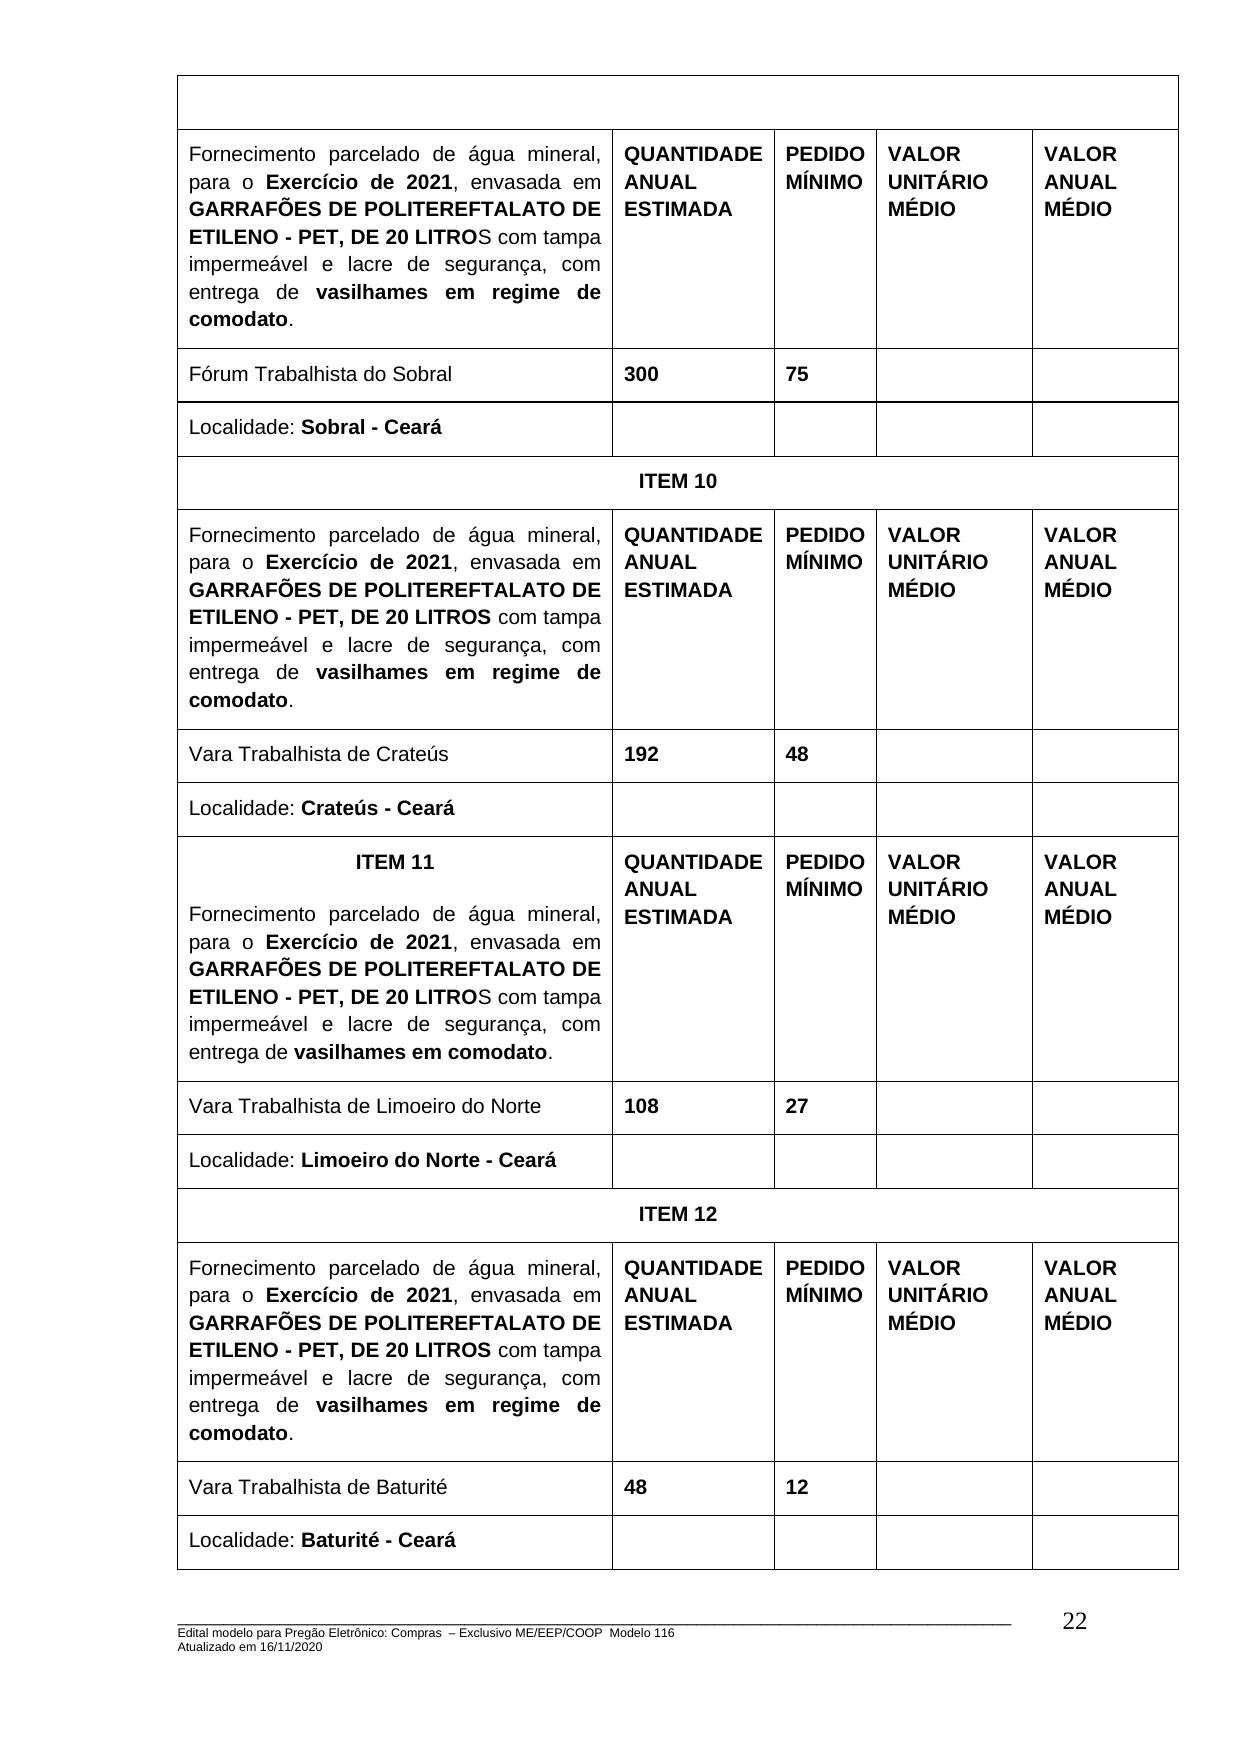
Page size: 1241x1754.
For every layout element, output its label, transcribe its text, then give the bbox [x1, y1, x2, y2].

table_cell Fornecimento parcelado de água mineral, para o Exercício de 2021, envasada em GARRAFÕES DE POLITEREFTALATO DE ETILENO - PET, DE 20 LITROS com tampa impermeável e lacre de segurança, com entrega de vasilhames em regime de comodato. [178, 510, 612, 728]
table_cell 108 [613, 1082, 774, 1134]
table_cell Vara Trabalhista de Baturité [178, 1462, 612, 1515]
table_cell [1033, 1516, 1178, 1569]
table_cell [613, 1516, 774, 1569]
table_cell [877, 1135, 1032, 1188]
table_cell [877, 1516, 1032, 1569]
table_cell [613, 783, 774, 836]
table_cell VALOR UNITÁRIO MÉDIO [877, 837, 1032, 1081]
table_cell [775, 403, 876, 456]
table_cell Localidade: Baturité - Ceará [178, 1516, 612, 1569]
table_cell [877, 403, 1032, 456]
table_cell 192 [613, 730, 774, 782]
table_cell [877, 1462, 1032, 1515]
table_cell [1033, 1135, 1178, 1188]
table_cell [1033, 349, 1178, 401]
table_cell 300 [613, 349, 774, 401]
table_cell [877, 783, 1032, 836]
table_cell VALOR UNITÁRIO MÉDIO [877, 510, 1032, 728]
table_cell [1033, 1462, 1178, 1515]
table_cell 12 [775, 1462, 876, 1515]
table_cell VALOR ANUAL MÉDIO [1033, 1243, 1178, 1461]
table_cell Fornecimento parcelado de água mineral, para o Exercício de 2021, envasada em GARRAFÕES DE POLITEREFTALATO DE ETILENO - PET, DE 20 LITROS com tampa impermeável e lacre de segurança, com entrega de vasilhames em regime de comodato. [178, 1243, 612, 1461]
table_cell [877, 730, 1032, 782]
table_cell PEDIDO MÍNIMO [775, 510, 876, 728]
table_cell Localidade: Sobral - Ceará [178, 403, 612, 456]
table_cell ITEM 10 [178, 457, 1178, 509]
table_cell VALOR ANUAL MÉDIO [1033, 510, 1178, 728]
table_cell Fórum Trabalhista do Sobral [178, 349, 612, 401]
table_cell 27 [775, 1082, 876, 1134]
table_cell ITEM 11 Fornecimento parcelado de água mineral, para o Exercício de 2021, envasada em GARRAFÕES DE POLITEREFTALATO DE ETILENO - PET, DE 20 LITROS com tampa impermeável e lacre de segurança, com entrega de vasilhames em comodato. [178, 837, 612, 1081]
table_cell VALOR UNITÁRIO MÉDIO [877, 130, 1032, 348]
table_cell VALOR ANUAL MÉDIO [1033, 130, 1178, 348]
table_cell QUANTIDADE ANUAL ESTIMADA [613, 837, 774, 1081]
table_cell QUANTIDADE ANUAL ESTIMADA [613, 1243, 774, 1461]
table_cell 48 [775, 730, 876, 782]
table_cell QUANTIDADE ANUAL ESTIMADA [613, 130, 774, 348]
table_cell [1033, 730, 1178, 782]
table_cell PEDIDO MÍNIMO [775, 837, 876, 1081]
table_cell 75 [775, 349, 876, 401]
table_cell [775, 1135, 876, 1188]
table_cell [178, 76, 1178, 128]
table_cell Vara Trabalhista de Limoeiro do Norte [178, 1082, 612, 1134]
table_cell Fornecimento parcelado de água mineral, para o Exercício de 2021, envasada em GARRAFÕES DE POLITEREFTALATO DE ETILENO - PET, DE 20 LITROS com tampa impermeável e lacre de segurança, com entrega de vasilhames em regime de comodato. [178, 130, 612, 348]
table_cell [613, 1135, 774, 1188]
table_cell [1033, 783, 1178, 836]
table_cell PEDIDO MÍNIMO [775, 130, 876, 348]
table_cell [775, 783, 876, 836]
table_cell 48 [613, 1462, 774, 1515]
table_cell VALOR ANUAL MÉDIO [1033, 837, 1178, 1081]
table_cell PEDIDO MÍNIMO [775, 1243, 876, 1461]
table_cell [877, 1082, 1032, 1134]
table_cell [1033, 403, 1178, 456]
table_cell Localidade: Limoeiro do Norte - Ceará [178, 1135, 612, 1188]
table_cell QUANTIDADE ANUAL ESTIMADA [613, 510, 774, 728]
table_cell ITEM 12 [178, 1189, 1178, 1242]
table_cell Vara Trabalhista de Crateús [178, 730, 612, 782]
table_cell VALOR UNITÁRIO MÉDIO [877, 1243, 1032, 1461]
table_cell [613, 403, 774, 456]
table_cell Localidade: Crateús - Ceará [178, 783, 612, 836]
table_cell [1033, 1082, 1178, 1134]
table_cell [775, 1516, 876, 1569]
table_cell [877, 349, 1032, 401]
